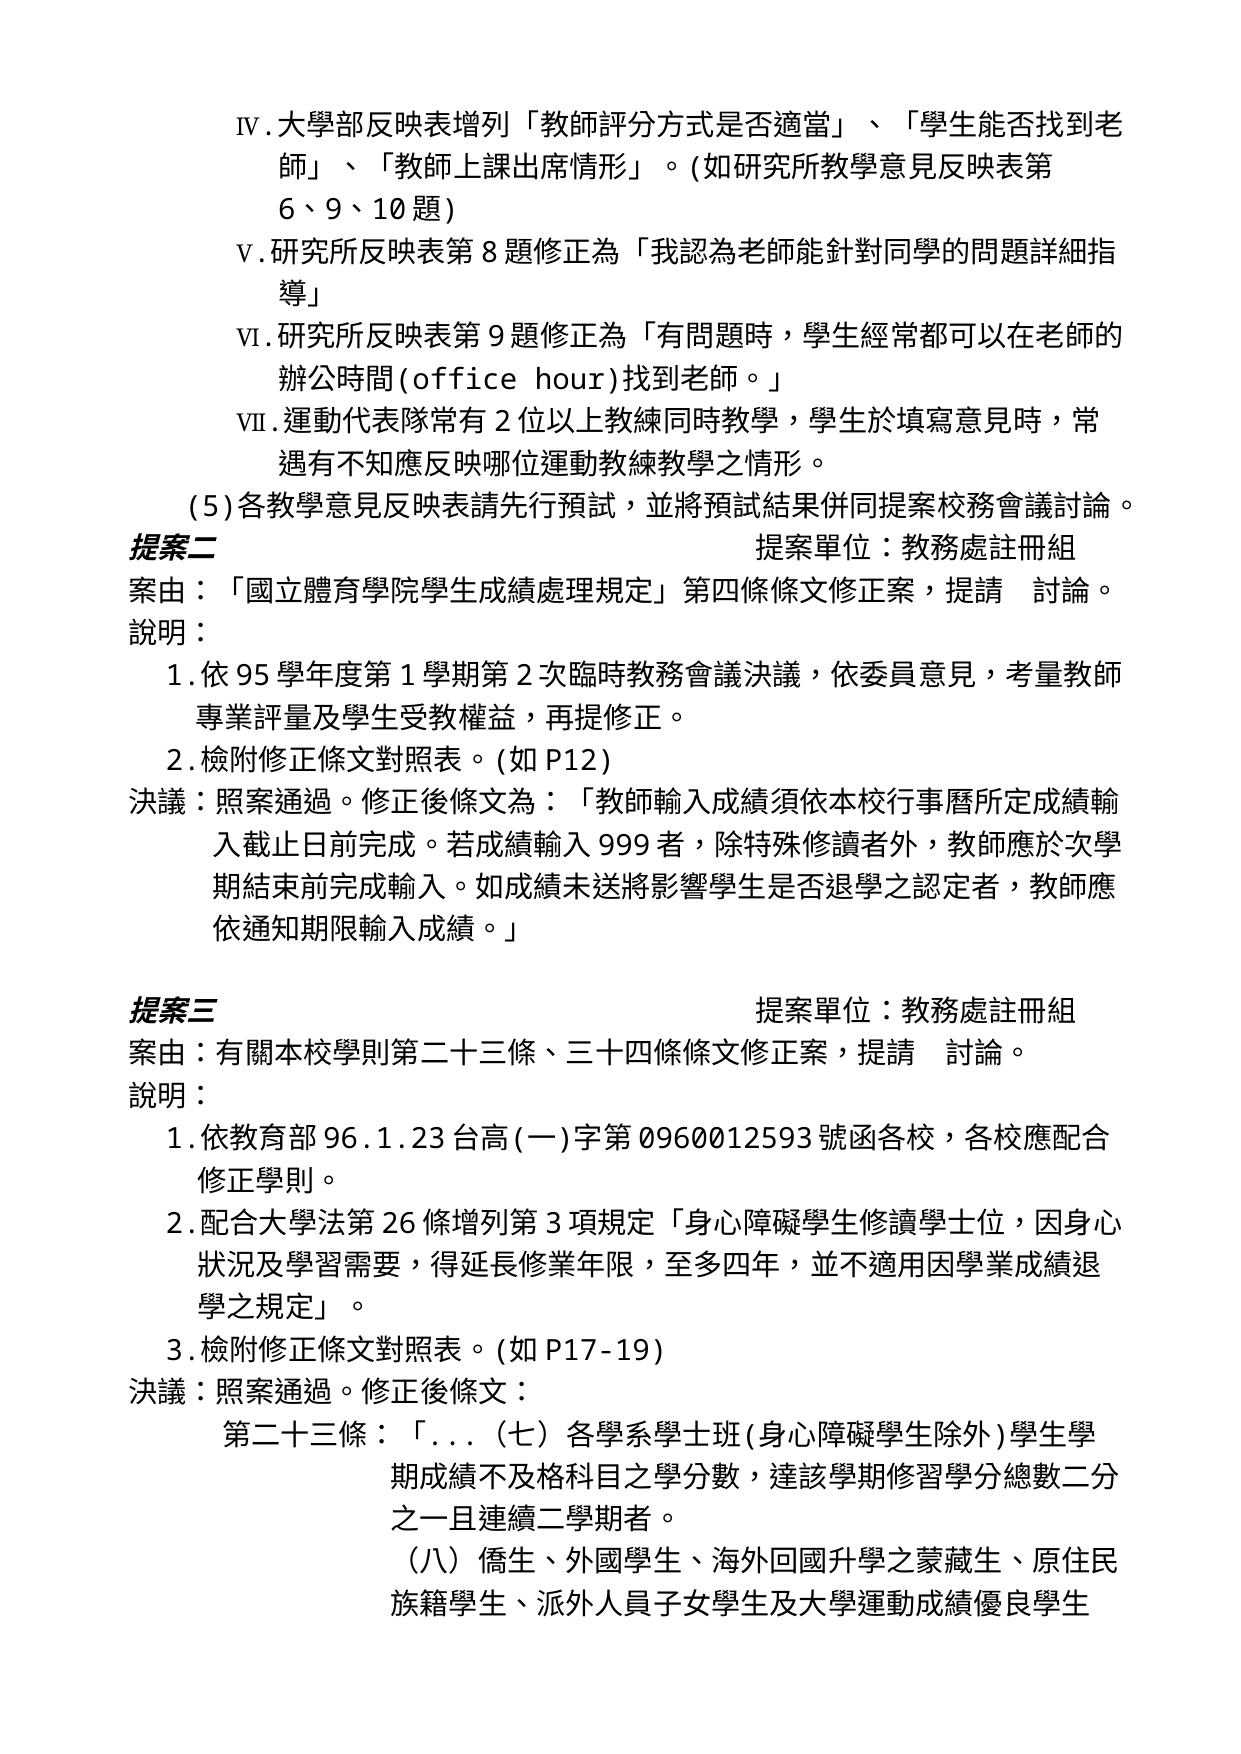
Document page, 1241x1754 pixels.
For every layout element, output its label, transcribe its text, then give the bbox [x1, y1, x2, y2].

text 第二十三條：「...（七）各學系學士班(身心障礙學生除外)學生學期成績不及格科目之學分數，達該學期修習學分總數二分之一且連續二學期者。 （八）僑生、外國學生、海外回國升學之蒙藏生、原住民族籍學生、派外人員子女學生及大學運動成績優良學生 [222, 1411, 1125, 1623]
text 說明： [128, 1072, 1125, 1115]
text 案由：有關本校學則第二十三條、三十四條條文修正案，提請 討論。 [128, 1030, 1125, 1072]
text 提案三 提案單位：教務處註冊組 [128, 988, 1125, 1030]
text 2.檢附修正條文對照表。(如P12) [165, 736, 1125, 779]
text 提案二 提案單位：教務處註冊組 [128, 525, 1125, 567]
text 3.檢附修正條文對照表。(如P17-19) [165, 1326, 1125, 1369]
text 2.配合大學法第26條增列第3項規定「身心障礙學生修讀學士位，因身心狀況及學習需要，得延長修業年限，至多四年，並不適用因學業成績退學之規定」。 [165, 1199, 1125, 1326]
text 案由：「國立體育學院學生成績處理規定」第四條條文修正案，提請 討論。 [128, 567, 1125, 609]
text 說明： [128, 609, 1125, 652]
text Ⅴ.研究所反映表第8題修正為「我認為老師能針對同學的問題詳細指導」 [236, 228, 1125, 313]
text 1.依教育部96.1.23台高(一)字第0960012593號函各校，各校應配合修正學則。 [165, 1115, 1125, 1199]
text 決議：照案通過。修正後條文為：「教師輸入成績須依本校行事曆所定成績輸入截止日前完成。若成績輸入999者，除特殊修讀者外，教師應於次學期結束前完成輸入。如成績未送將影響學生是否退學之認定者，教師應依通知期限輸入成績。」 [128, 779, 1125, 948]
text 決議：照案通過。修正後條文： [128, 1369, 1125, 1411]
text 1.依95學年度第1學期第2次臨時教務會議決議，依委員意見，考量教師專業評量及學生受教權益，再提修正。 [165, 652, 1125, 736]
text Ⅳ.大學部反映表增列「教師評分方式是否適當」、「學生能否找到老師」、「教師上課出席情形」。(如研究所教學意見反映表第6、9、10題) [236, 101, 1125, 228]
text Ⅵ.研究所反映表第9題修正為「有問題時，學生經常都可以在老師的辦公時間(office hour)找到老師。」 [236, 313, 1125, 398]
text Ⅶ.運動代表隊常有2位以上教練同時教學，學生於填寫意見時，常遇有不知應反映哪位運動教練教學之情形。 [236, 398, 1125, 482]
text (5)各教學意見反映表請先行預試，並將預試結果併同提案校務會議討論。 [184, 482, 1125, 525]
